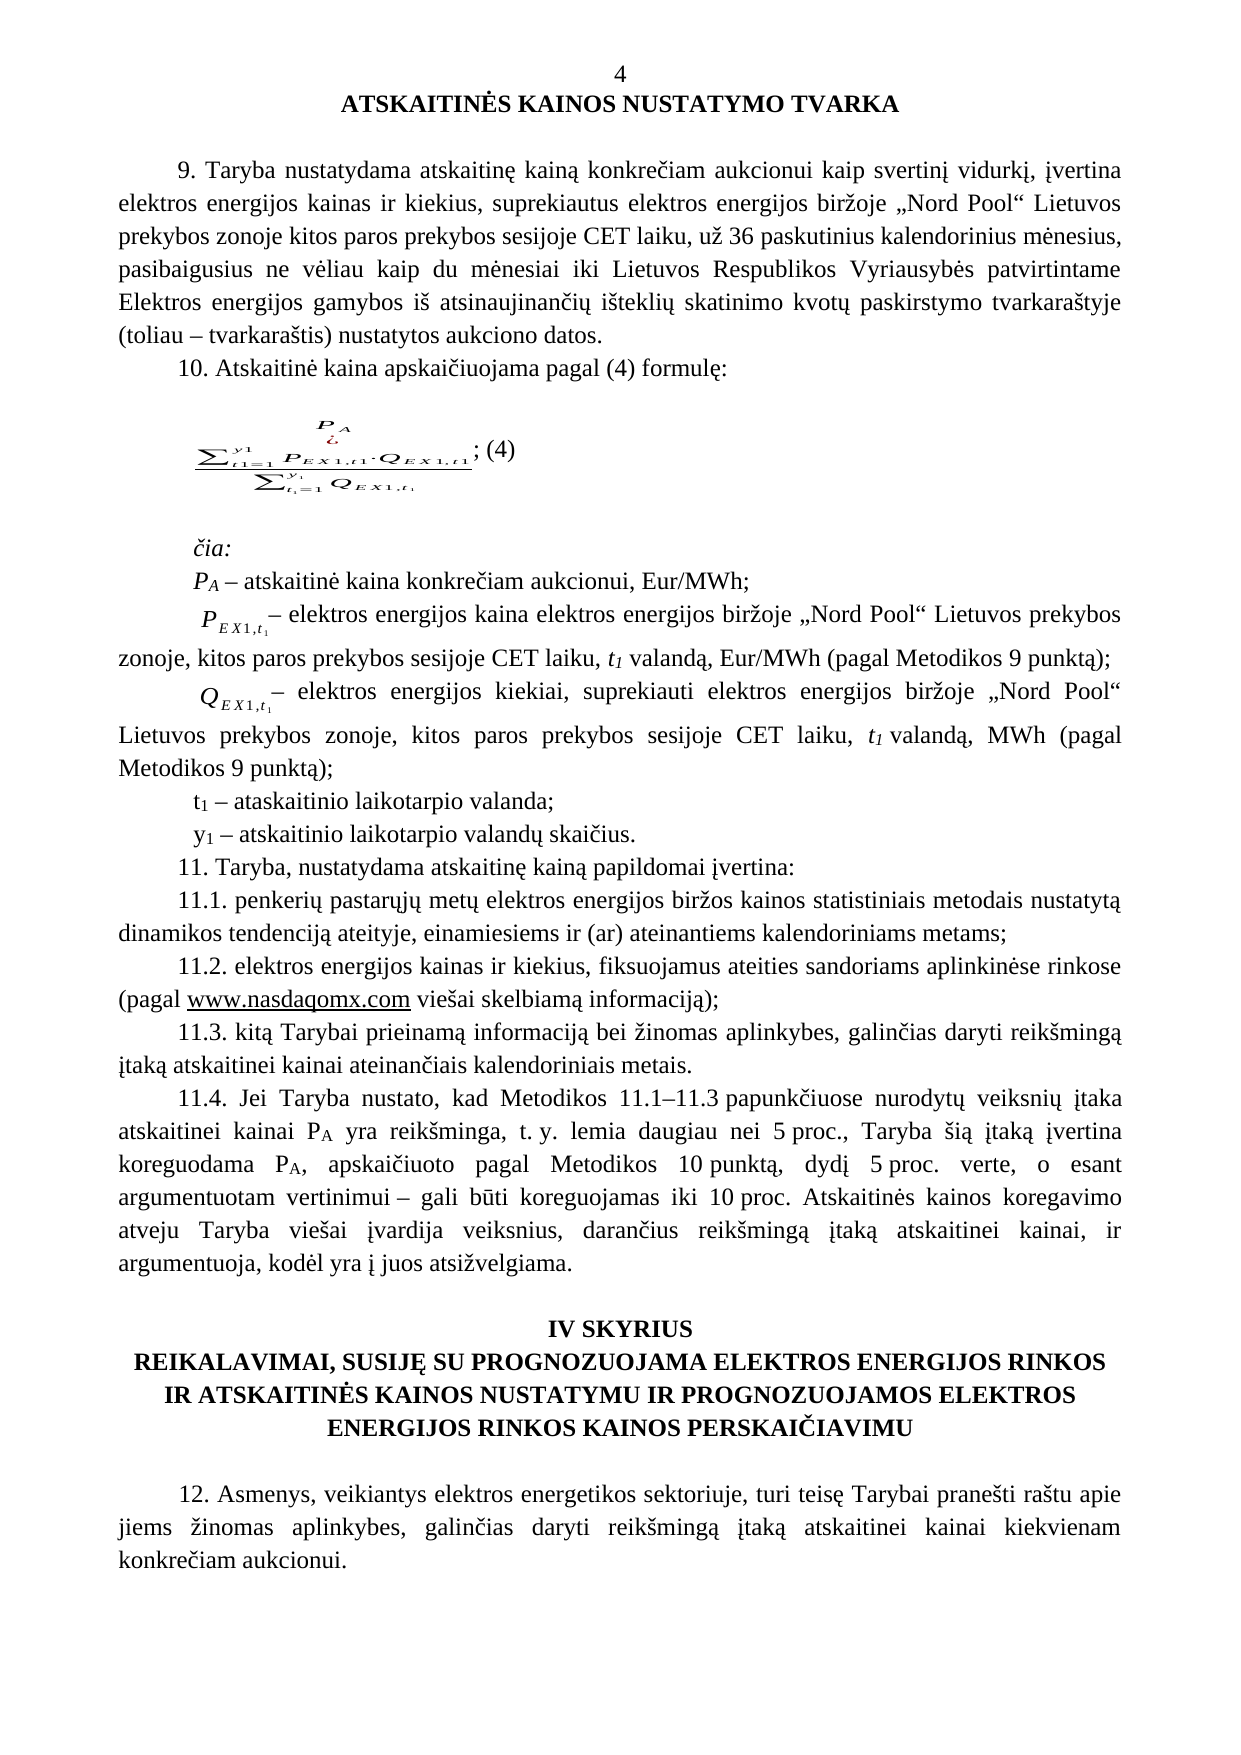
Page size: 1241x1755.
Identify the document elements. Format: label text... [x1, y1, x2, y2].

text 12. Asmenys, veikiantys elektros energetikos sektoriuje, turi teisę Tarybai pranešti raštu apie jiems žinomas aplinkybes, galinčias daryti reikšmingą įtaką atskaitinei kainai kiekvienam konkrečiam aukcionui. [118, 1479, 1122, 1574]
text PA – atskaitinė kaina konkrečiam aukcionui, Eur/MWh; [118, 566, 1122, 594]
text 11.4. Jei Taryba nustato, kad Metodikos 11.1–11.3 papunkčiuose nurodytų veiksnių įtaka atskaitinei kainai PA yra reikšminga, t. y. lemia daugiau nei 5 proc., Taryba šią įtaką įvertina koreguodama PA, apskaičiuoto pagal Metodikos 10 punktą, dydį 5 proc. verte, o esant argumentuotam vertinimui – gali būti koreguojamas iki 10 proc. Atskaitinės kainos koregavimo atveju Taryba viešai įvardija veiksnius, darančius reikšmingą įtaką atskaitinei kainai, ir argumentuoja, kodėl yra į juos atsižvelgiama. [118, 1083, 1122, 1277]
text 11.3. kitą Tarybai prieinamą informaciją bei žinomas aplinkybes, galinčias daryti reikšmingą įtaką atskaitinei kainai ateinančiais kalendoriniais metais. [118, 1017, 1122, 1079]
text ; (4) [118, 419, 1122, 495]
text – elektros energijos kiekiai, suprekiauti elektros energijos biržoje „Nord Pool“ Lietuvos prekybos zonoje, kitos paros prekybos sesijoje CET laiku, t1 valandą, MWh (pagal Metodikos 9 punktą); [118, 676, 1122, 782]
text 11.1. penkerių pastarųjų metų elektros energijos biržos kainos statistiniais metodais nustatytą dinamikos tendenciją ateityje, einamiesiems ir (ar) ateinantiems kalendoriniams metams; [118, 885, 1122, 947]
text y1 – atskaitinio laikotarpio valandų skaičius. [118, 819, 1122, 848]
text 11.2. elektros energijos kainas ir kiekius, fiksuojamus ateities sandoriams aplinkinėse rinkose (pagal www.nasdaqomx.com viešai skelbiamą informaciją); [118, 951, 1122, 1013]
text – elektros energijos kaina elektros energijos biržoje „Nord Pool“ Lietuvos prekybos zonoje, kitos paros prekybos sesijoje CET laiku, t1 valandą, Eur/MWh (pagal Metodikos 9 punktą); [118, 599, 1122, 672]
text 9. Taryba nustatydama atskaitinę kainą konkrečiam aukcionui kaip svertinį vidurkį, įvertina elektros energijos kainas ir kiekius, suprekiautus elektros energijos biržoje „Nord Pool“ Lietuvos prekybos zonoje kitos paros prekybos sesijoje CET laiku, už 36 paskutinius kalendorinius mėnesius, pasibaigusius ne vėliau kaip du mėnesiai iki Lietuvos Respublikos Vyriausybės patvirtintame Elektros energijos gamybos iš atsinaujinančių išteklių skatinimo kvotų paskirstymo tvarkaraštyje (toliau – tvarkaraštis) nustatytos aukciono datos. [118, 155, 1122, 348]
text čia: [118, 533, 1122, 561]
text 11. Taryba, nustatydama atskaitinę kainą papildomai įvertina: [118, 852, 1122, 881]
text t1 – ataskaitinio laikotarpio valanda; [118, 786, 1122, 815]
text ATSKAITINĖS KAINOS NUSTATYMO TVARKA [118, 89, 1122, 117]
text 10. Atskaitinė kaina apskaičiuojama pagal (4) formulę: [133, 353, 1122, 382]
text IV SKYRIUS [118, 1314, 1122, 1343]
text REIKALAVIMAI, SUSIJĘ SU PROGNOZUOJAMA ELEKTROS ENERGIJOS RINKOS IR ATSKAITINĖS KAINOS NUSTATYMU IR PROGNOZUOJAMOS ELEKTROS ENERGIJOS RINKOS KAINOS PERSKAIČIAVIMU [118, 1347, 1122, 1442]
